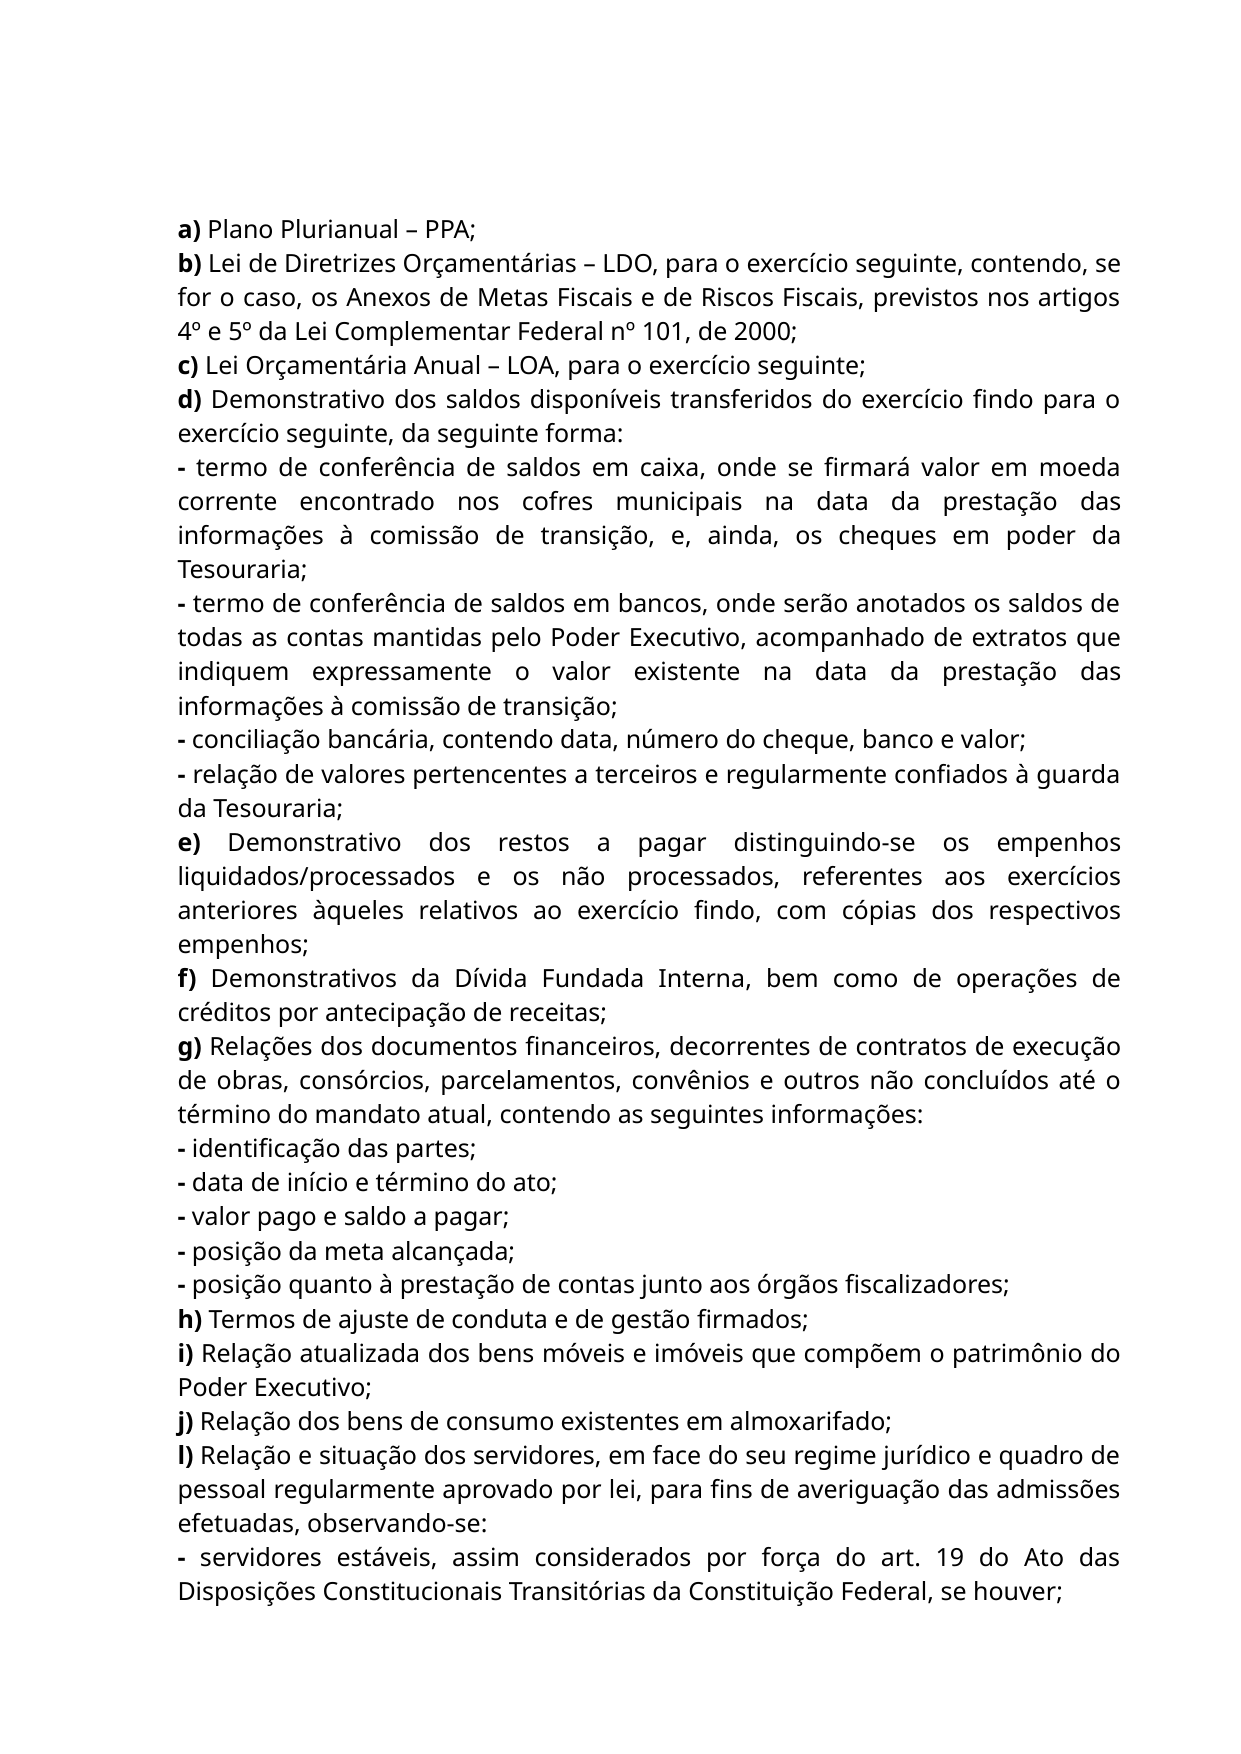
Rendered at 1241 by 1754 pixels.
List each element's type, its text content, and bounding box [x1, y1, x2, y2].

text l) Relação e situação dos servidores, em face do seu regime jurídico e quadro de pessoal regularmente aprovado por lei, para fins de averiguação das admissões efetuadas, observando-se: [177, 1437, 1122, 1540]
text - data de início e término do ato; [177, 1165, 1122, 1199]
text b) Lei de Diretrizes Orçamentárias – LDO, para o exercício seguinte, contendo, se for o caso, os Anexos de Metas Fiscais e de Riscos Fiscais, previstos nos artigos 4º e 5º da Lei Complementar Federal nº 101, de 2000; [177, 245, 1122, 347]
text - identificação das partes; [177, 1131, 1122, 1165]
text d) Demonstrativo dos saldos disponíveis transferidos do exercício findo para o exercício seguinte, da seguinte forma: [177, 382, 1122, 450]
text j) Relação dos bens de consumo existentes em almoxarifado; [177, 1403, 1122, 1437]
text - posição quanto à prestação de contas junto aos órgãos fiscalizadores; [177, 1267, 1122, 1301]
text i) Relação atualizada dos bens móveis e imóveis que compõem o patrimônio do Poder Executivo; [177, 1335, 1122, 1403]
text - servidores estáveis, assim considerados por força do art. 19 do Ato das Disposições Constitucionais Transitórias da Constituição Federal, se houver; [177, 1540, 1122, 1608]
text a) Plano Plurianual – PPA; [177, 211, 1122, 245]
text - termo de conferência de saldos em caixa, onde se firmará valor em moeda corrente encontrado nos cofres municipais na data da prestação das informações à comissão de transição, e, ainda, os cheques em poder da Tesouraria; [177, 450, 1122, 586]
text h) Termos de ajuste de conduta e de gestão firmados; [177, 1301, 1122, 1335]
text - posição da meta alcançada; [177, 1233, 1122, 1267]
text - relação de valores pertencentes a terceiros e regularmente confiados à guarda da Tesouraria; [177, 756, 1122, 824]
text - termo de conferência de saldos em bancos, onde serão anotados os saldos de todas as contas mantidas pelo Poder Executivo, acompanhado de extratos que indiquem expressamente o valor existente na data da prestação das informações à comissão de transição; [177, 586, 1122, 722]
text f) Demonstrativos da Dívida Fundada Interna, bem como de operações de créditos por antecipação de receitas; [177, 961, 1122, 1029]
text - valor pago e saldo a pagar; [177, 1199, 1122, 1233]
text g) Relações dos documentos financeiros, decorrentes de contratos de execução de obras, consórcios, parcelamentos, convênios e outros não concluídos até o término do mandato atual, contendo as seguintes informações: [177, 1029, 1122, 1131]
text c) Lei Orçamentária Anual – LOA, para o exercício seguinte; [177, 347, 1122, 382]
text - conciliação bancária, contendo data, número do cheque, banco e valor; [177, 722, 1122, 756]
text e) Demonstrativo dos restos a pagar distinguindo-se os empenhos liquidados/processados e os não processados, referentes aos exercícios anteriores àqueles relativos ao exercício findo, com cópias dos respectivos empenhos; [177, 824, 1122, 961]
